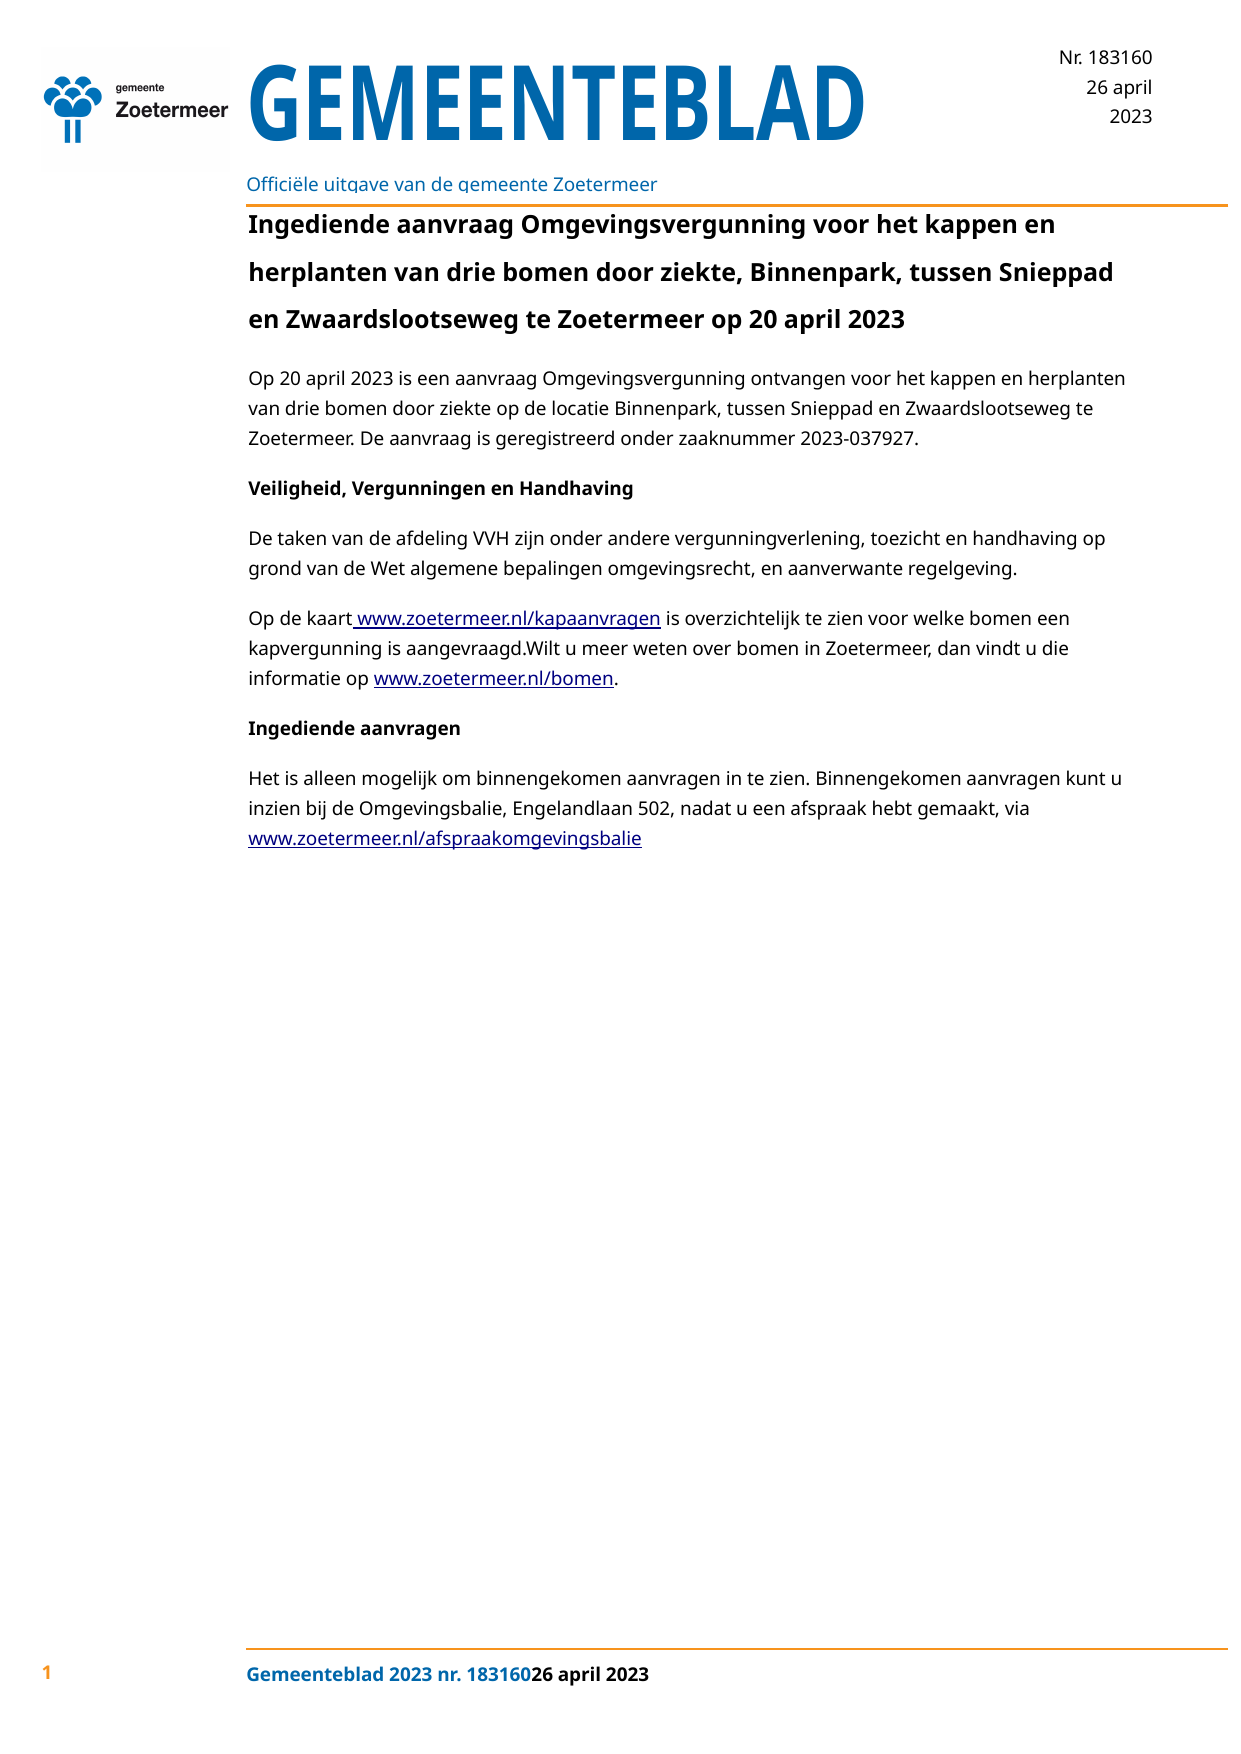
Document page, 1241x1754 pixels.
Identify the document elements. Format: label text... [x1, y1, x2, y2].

text Ingediende aanvraag Omgevingsvergunning voor het kappen en herplanten van drie bomen door ziekte, Binnenpark, tussen Snieppad en Zwaardslootseweg te Zoetermeer op 20 april 2023 [248, 207, 1152, 336]
text Veiligheid, Vergunningen en Handhaving [248, 475, 1152, 501]
text Ingediende aanvragen [248, 715, 1152, 741]
text Het is alleen mogelijk om binnengekomen aanvragen in te zien. Binnengekomen aanvragen kunt u inzien bij de Omgevingsbalie, Engelandlaan 502, nadat u een afspraak hebt gemaakt, via www.zoetermeer.nl/afspraakomgevingsbalie [248, 766, 1152, 850]
text De taken van de afdeling VVH zijn onder andere vergunningverlening, toezicht en handhaving op grond van de Wet algemene bepalingen omgevingsrecht, en aanverwante regelgeving. [248, 526, 1152, 581]
picture [41, 47, 231, 172]
text Op de kaart www.zoetermeer.nl/kapaanvragen is overzichtelijk te zien voor welke bomen een kapvergunning is aangevraagd.Wilt u meer weten over bomen in Zoetermeer, dan vindt u die informatie op www.zoetermeer.nl/bomen. [248, 606, 1152, 690]
text Op 20 april 2023 is een aanvraag Omgevingsvergunning ontvangen voor het kappen en herplanten van drie bomen door ziekte op de locatie Binnenpark, tussen Snieppad en Zwaardslootseweg te Zoetermeer. De aanvraag is geregistreerd onder zaaknummer 2023-037927. [248, 366, 1152, 450]
